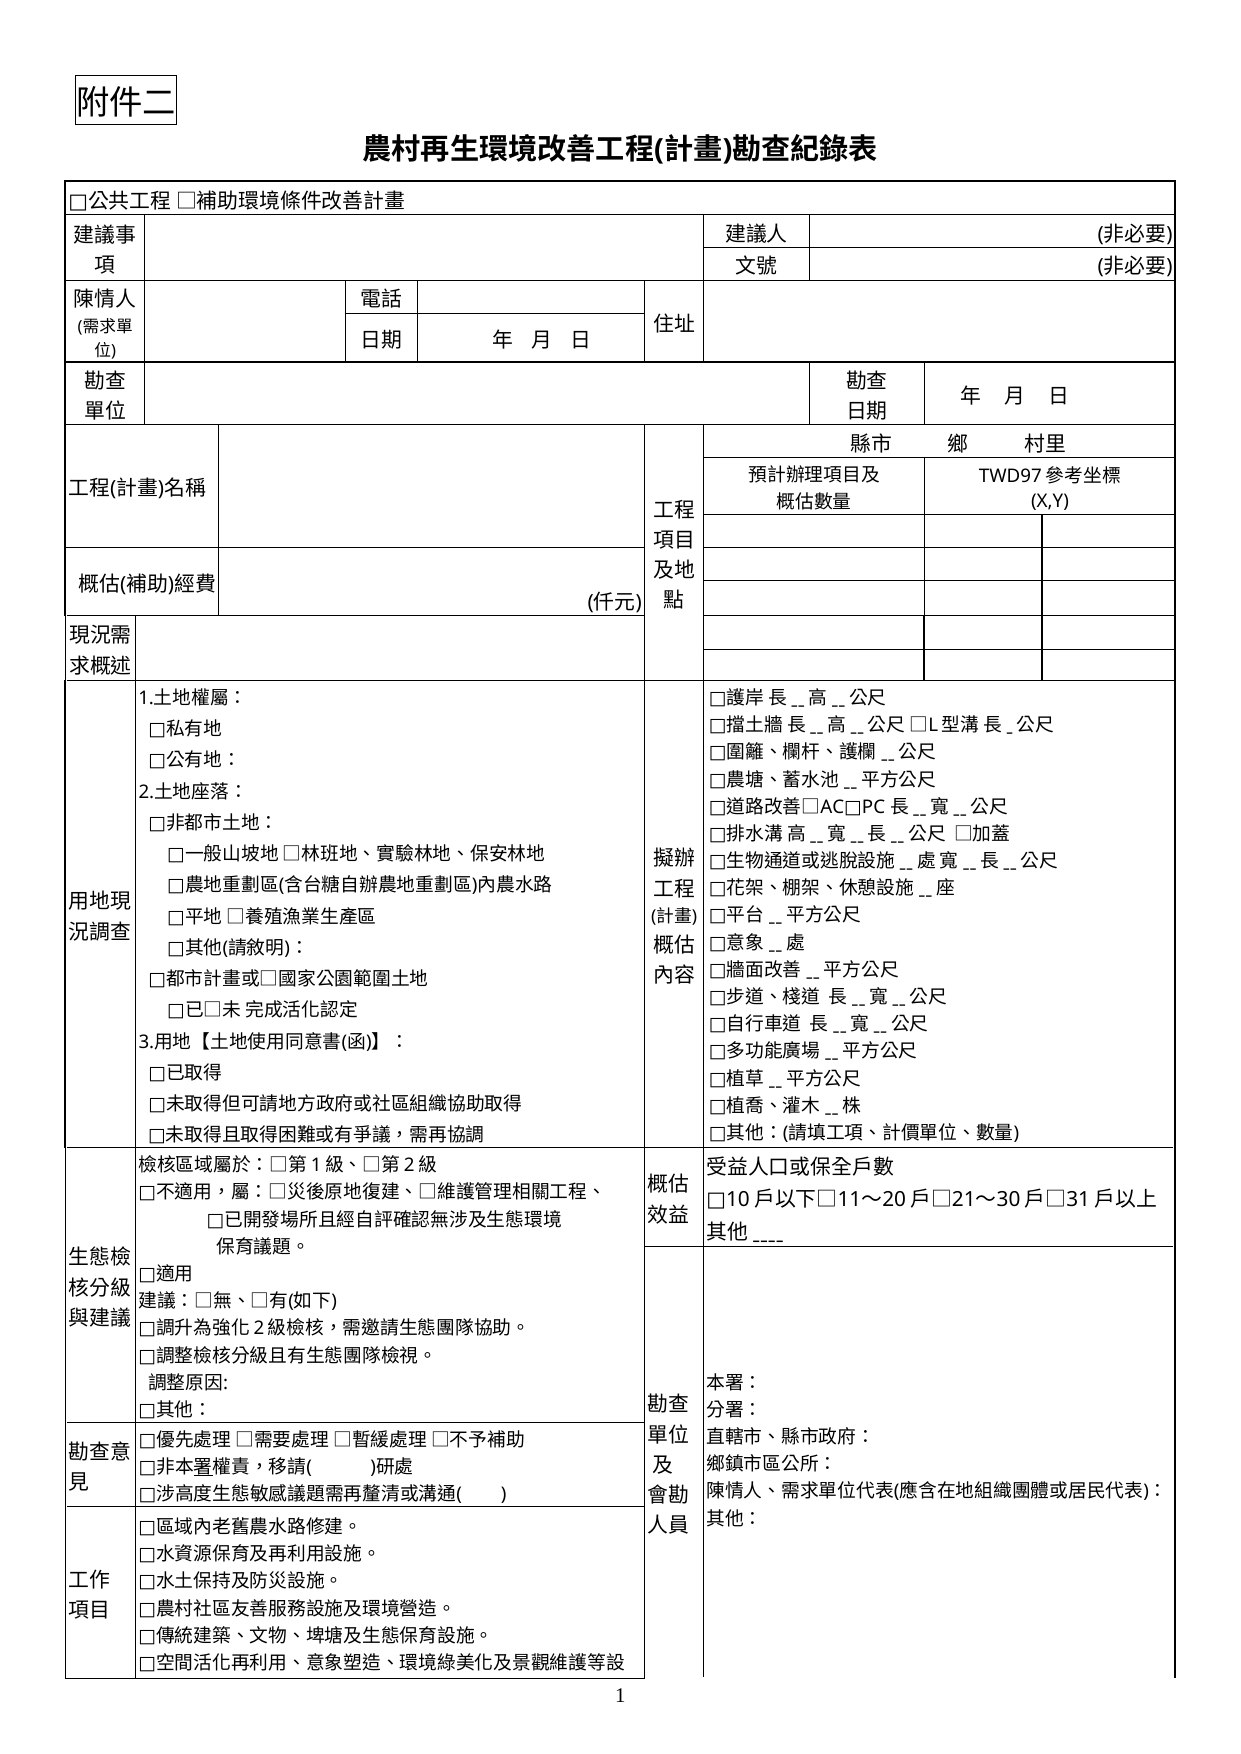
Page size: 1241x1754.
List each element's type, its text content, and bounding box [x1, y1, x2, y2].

text 附件二 [76, 76, 176, 124]
table_cell [925, 581, 1041, 615]
table_cell 文號 [704, 248, 809, 280]
table_cell 日期 [346, 314, 417, 361]
table_cell 住址 [645, 281, 703, 361]
table_cell 概估(補助)經費 [66, 548, 218, 615]
table_cell [925, 616, 1041, 648]
table_cell [1043, 548, 1174, 580]
table_cell □護岸 長ˍˍ高ˍˍ公尺 □擋土牆 長ˍˍ高ˍˍ公尺 □L型溝 長ˍ公尺 □圍籬、欄杆、護欄 ˍˍ公尺 □農塘、蓄水池 ˍˍ平方公尺 □道路改善□AC□PC 長ˍˍ寬ˍˍ公尺 □排水溝 高ˍˍ寬ˍˍ長ˍˍ公尺 □加蓋 □生物通道或逃脫設施ˍˍ處 寬ˍˍ長ˍˍ公尺 □花架、棚架、休憩設施 ˍˍ座 □平台 ˍˍ平方公尺 □意象 ˍˍ處 □牆面改善 ˍˍ平方公尺 □步道、棧道 長ˍˍ寬ˍˍ公尺 □自行車道 長ˍˍ寬ˍˍ公尺 □多功能廣場 ˍˍ平方公尺 □植草 ˍˍ平方公尺 □植喬、灌木 ˍˍ株 □其他：(請填工項、計價單位、數量) [704, 681, 1174, 1147]
table_cell [704, 515, 924, 547]
table_cell 概估 效益 [645, 1148, 703, 1246]
table_cell (仟元) [219, 548, 644, 615]
text [177, 75, 1165, 125]
table_cell [145, 215, 703, 280]
table_cell 建議事項 [66, 215, 144, 280]
table_cell (非必要) [810, 215, 1174, 247]
table_cell 電話 [346, 281, 417, 313]
table_cell [704, 581, 924, 615]
table_cell [418, 281, 644, 313]
table_cell [925, 548, 1041, 580]
table_cell 本署： 分署： 直轄市、縣市政府： 鄉鎮市區公所： 陳情人、需求單位代表(應含在地組織團體或居民代表)： 其他： [703, 1246, 1174, 1678]
table_cell 1.土地權屬： □私有地 □公有地： 2.土地座落： □非都市土地： □一般山坡地 □林班地、實驗林地、保安林地 □農地重劃區(含台糖自辦農地重劃區)內農水路 □平地 □養殖漁業生產區 □其他(請敘明)： □都市計畫或□國家公園範圍土地 □已□未 完成活化認定 3.用地【土地使用同意書(函)】： □已取得 □未取得但可請地方政府或社區組織協助取得 □未取得且取得困難或有爭議，需再協調 [136, 681, 644, 1147]
table_cell 現況需求概述 [66, 616, 135, 680]
table_cell 工程項目及地點 [645, 425, 703, 680]
table_cell [704, 650, 923, 680]
table_cell [1043, 616, 1174, 648]
table_cell 受益人口或保全戶數 [704, 1147, 1174, 1180]
table_cell 年 月 日 [925, 363, 1174, 424]
table_cell [1043, 515, 1174, 547]
table_cell 勘查 單位 [66, 363, 144, 424]
table_cell [925, 515, 1041, 547]
table_cell 預計辦理項目及 概估數量 [704, 458, 924, 514]
table_cell 勘查 日期 [810, 363, 924, 424]
table_cell 縣市 鄉 村里 [704, 425, 1174, 457]
table_cell [219, 425, 644, 547]
table_cell □10戶以下□11～20戶□21～30戶□31戶以上 [704, 1180, 1174, 1213]
table_cell 陳情人 (需求單位) [66, 281, 144, 361]
table_cell [704, 281, 1174, 361]
table_cell [1043, 581, 1174, 615]
text 農村再生環境改善工程(計畫)勘查紀錄表 [75, 125, 1165, 168]
table_cell [704, 616, 923, 648]
table_cell 工程(計畫)名稱 [66, 425, 218, 547]
table_cell 擬辦 工程(計畫) 概估 內容 [645, 681, 703, 1147]
table_cell 勘查意見 [66, 1423, 135, 1506]
table_header □公共工程 □補助環境條件改善計畫 [66, 182, 1174, 214]
table_cell [1043, 650, 1174, 680]
table_cell 用地現況調查 [66, 681, 135, 1147]
table_cell (非必要) [810, 248, 1174, 280]
table_cell [145, 281, 345, 361]
table_cell 生態檢核分級與建議 [66, 1148, 135, 1422]
table_cell 檢核區域屬於：□第1級、□第2級 □不適用，屬：□災後原地復建、□維護管理相關工程、 □已開發場所且經自評確認無涉及生態環境 保育議題。 □適用 建議：□無、□有(如下) □調升為強化2級檢核，需邀請生態團隊協助。 □調整檢核分級且有生態團隊檢視。 調整原因: □其他： [136, 1148, 644, 1422]
table_cell [925, 650, 1041, 680]
table_cell [136, 616, 644, 680]
table_cell [704, 548, 924, 580]
table_cell 工作 項目 [66, 1507, 135, 1678]
table_cell 勘查 單位 及 會勘 人員 [645, 1247, 703, 1678]
table_cell □區域內老舊農水路修建。 □水資源保育及再利用設施。 □水土保持及防災設施。 □農村社區友善服務設施及環境營造。 □傳統建築、文物、埤塘及生態保育設施。 □空間活化再利用、意象塑造、環境綠美化及景觀維護等設 [136, 1507, 644, 1678]
table_cell [145, 363, 809, 424]
table_cell 建議人 [704, 215, 809, 247]
table_cell TWD97參考坐標 (X,Y) [925, 458, 1174, 514]
table_cell 其他ˍˍˍˍ [704, 1213, 1174, 1246]
table_cell □優先處理 □需要處理 □暫緩處理 □不予補助 □非本署權責，移請( )研處 □涉高度生態敏感議題需再釐清或溝通( ) [136, 1423, 644, 1506]
table_cell 年 月 日 [418, 314, 644, 361]
